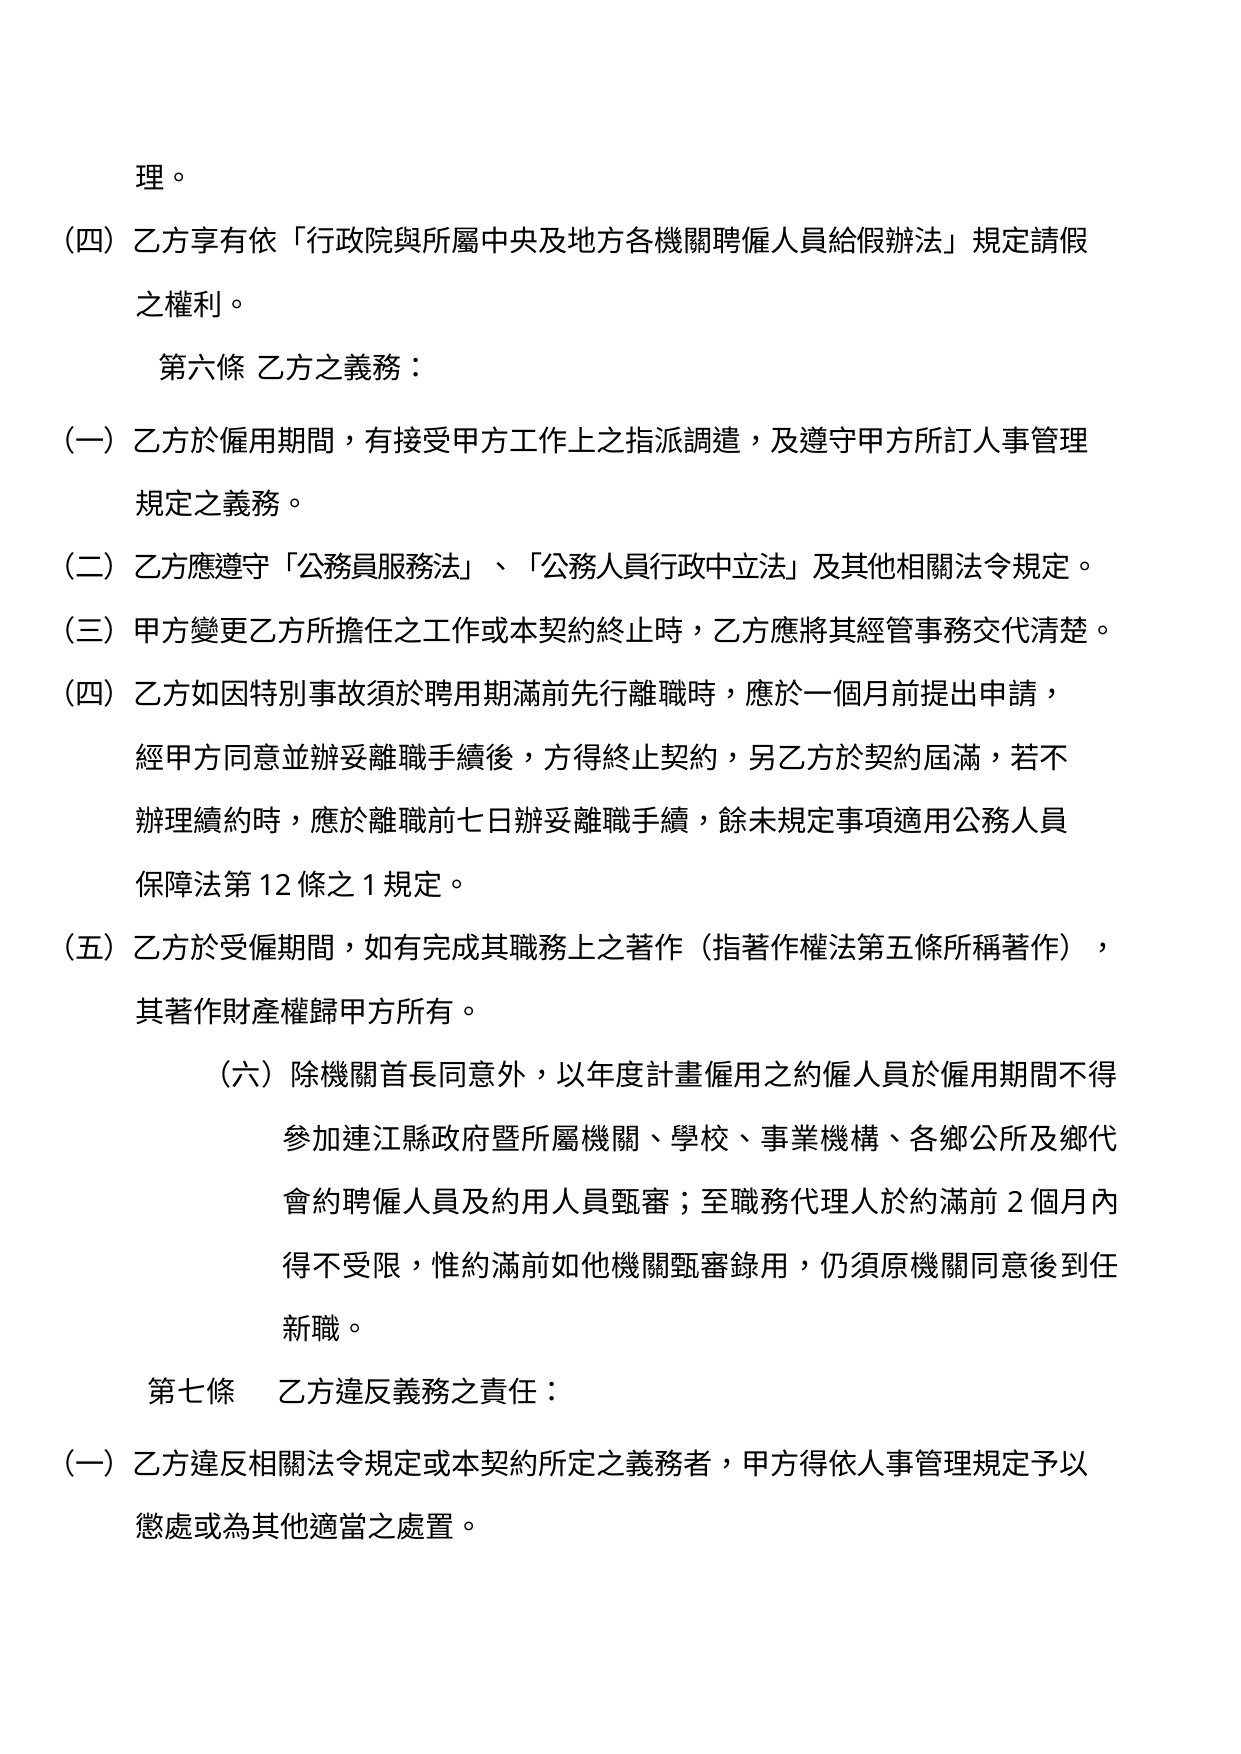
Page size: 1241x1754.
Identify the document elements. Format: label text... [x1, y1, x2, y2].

text （二）乙方應遵守「公務員服務法」、「公務人員行政中立法」及其他相關法令規定。 [46, 544, 1093, 586]
text （四）乙方享有依「行政院與所屬中央及地方各機關聘僱人員給假辦法」規定請假之權利。 [46, 218, 1093, 323]
text （六）除機關首長同意外，以年度計畫僱用之約僱人員於僱用期間不得參加連江縣政府暨所屬機關、學校、事業機構、各鄉公所及鄉代會約聘僱人員及約用人員甄審；至職務代理人於約滿前2個月內得不受限，惟約滿前如他機關甄審錄用，仍須原機關同意後到任新職。 [193, 1052, 1119, 1348]
text （一）乙方於僱用期間，有接受甲方工作上之指派調遣，及遵守甲方所訂人事管理規定之義務。 [46, 417, 1093, 523]
text （一）乙方違反相關法令規定或本契約所定之義務者，甲方得依人事管理規定予以懲處或為其他適當之處置。 [46, 1441, 1094, 1546]
text 理。 [46, 154, 1093, 196]
text （五）乙方於受僱期間，如有完成其職務上之著作（指著作權法第五條所稱著作），其著作財產權歸甲方所有。 [46, 925, 1093, 1031]
text 第七條 乙方違反義務之責任： [148, 1369, 1119, 1411]
text 第六條 乙方之義務： [135, 344, 1093, 387]
text （四）乙方如因特別事故須於聘用期滿前先行離職時，應於一個月前提出申請，經甲方同意並辦妥離職手續後，方得終止契約，另乙方於契約屆滿，若不辦理續約時，應於離職前七日辦妥離職手續，餘未規定事項適用公務人員保障法第12條之1規定。 [46, 671, 1093, 904]
text （三）甲方變更乙方所擔任之工作或本契約終止時，乙方應將其經管事務交代清楚。 [46, 607, 1093, 650]
